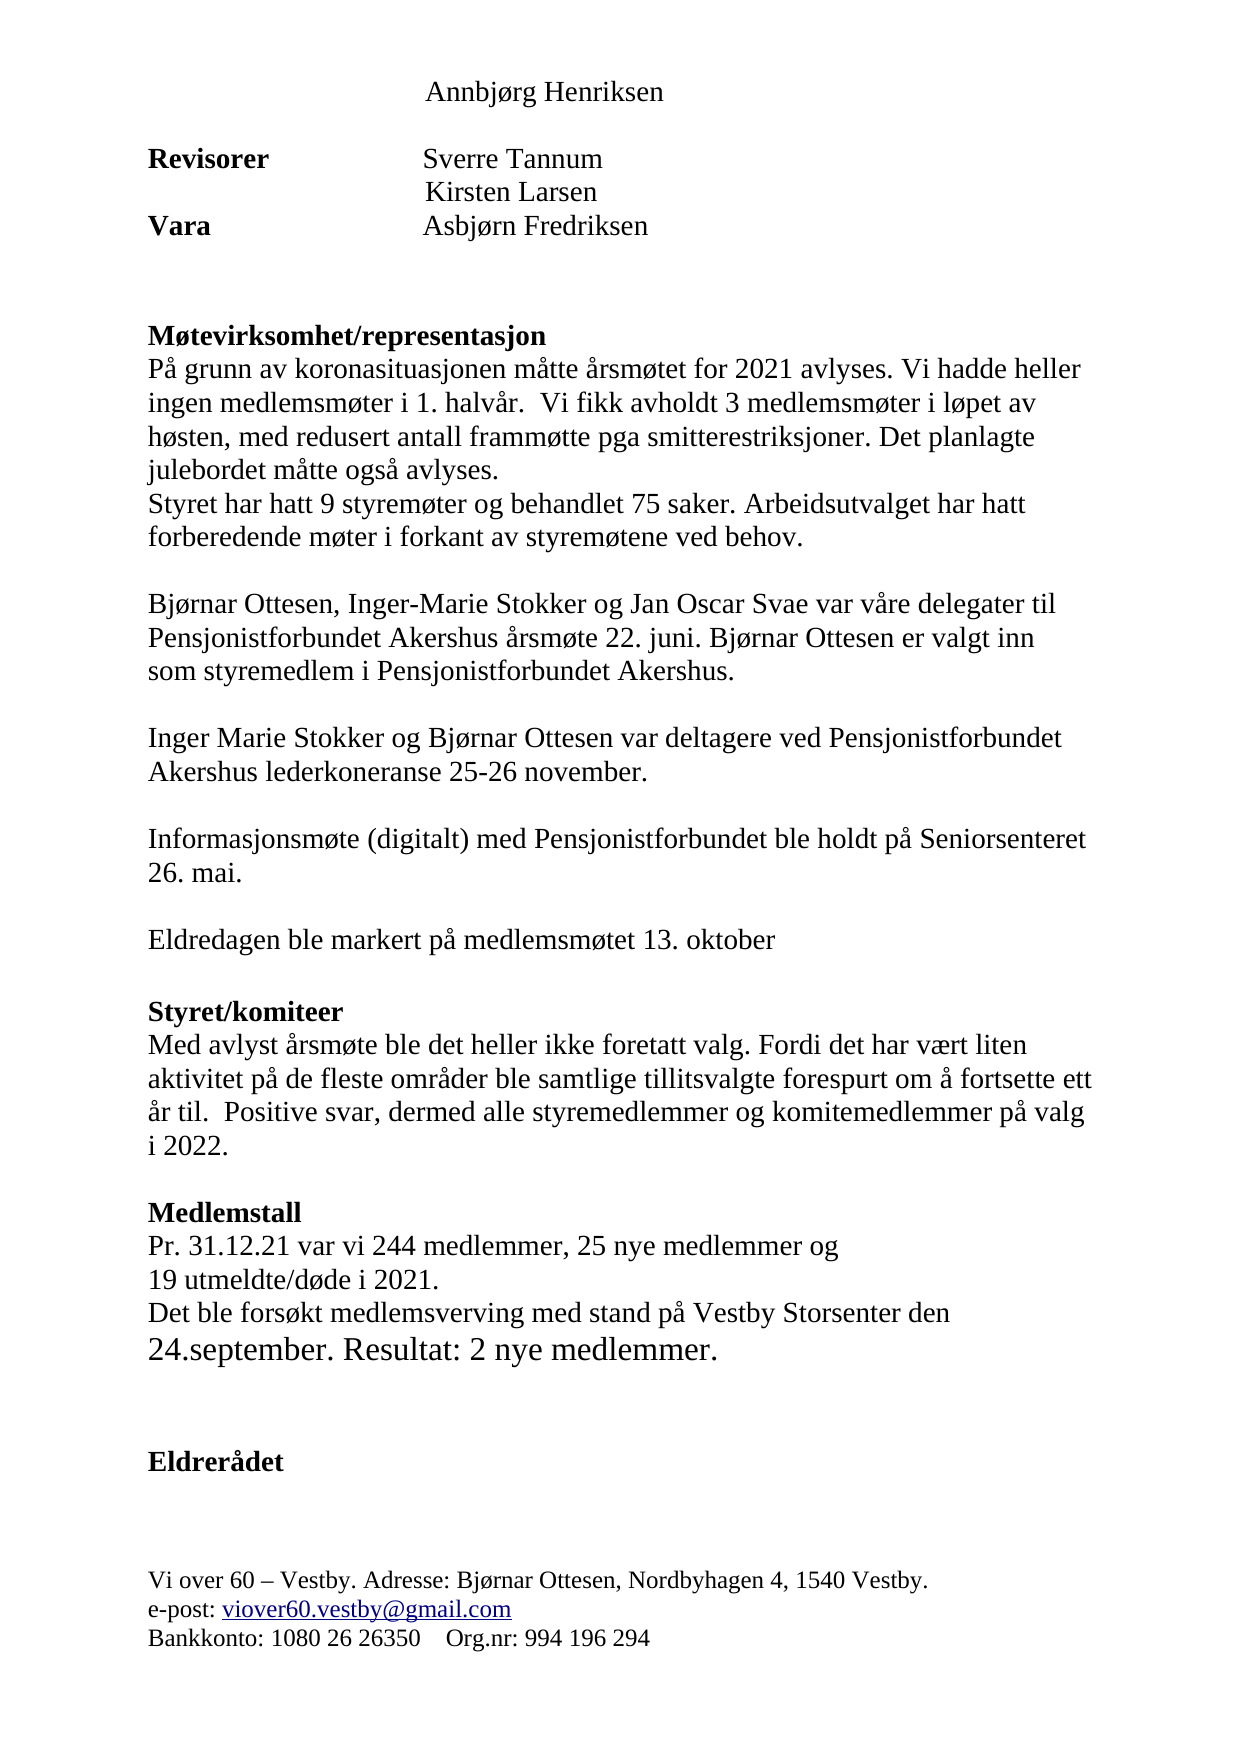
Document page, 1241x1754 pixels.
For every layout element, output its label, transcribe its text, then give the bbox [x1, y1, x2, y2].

text 19 utmeldte/døde i 2021. [148, 1262, 1093, 1296]
text Kirsten Larsen [148, 174, 1093, 208]
text Informasjonsmøte (digitalt) med Pensjonistforbundet ble holdt på Seniorsenteret 26. mai. [148, 821, 1093, 888]
text Styret/komiteer [148, 994, 1093, 1027]
text Eldrerådet [148, 1444, 1093, 1478]
text Inger Marie Stokker og Bjørnar Ottesen var deltagere ved Pensjonistforbundet Akershus lederkoneranse 25-26 november. [148, 721, 1093, 788]
text Revisorer Sverre Tannum [148, 141, 1093, 174]
text Møtevirksomhet/representasjon [148, 318, 1093, 352]
text Eldredagen ble markert på medlemsmøtet 13. oktober [148, 922, 1093, 955]
text Medlemstall [148, 1195, 1093, 1228]
text Med avlyst årsmøte ble det heller ikke foretatt valg. Fordi det har vært liten aktivitet på de fleste områder ble samtlige tillitsvalgte forespurt om å fortsette ett år til. Positive svar, dermed alle styremedlemmer og komitemedlemmer på valg i 2022. [148, 1027, 1093, 1161]
text Annbjørg Henriksen [148, 74, 1093, 107]
text Pr. 31.12.21 var vi 244 medlemmer, 25 nye medlemmer og [148, 1228, 1093, 1262]
text Vara Asbjørn Fredriksen [148, 208, 1093, 241]
text Styret har hatt 9 styremøter og behandlet 75 saker. Arbeidsutvalget har hatt forberedende møter i forkant av styremøtene ved behov. [148, 486, 1093, 553]
text 24.september. Resultat: 2 nye medlemmer. [148, 1329, 1093, 1367]
text Det ble forsøkt medlemsverving med stand på Vestby Storsenter den [148, 1296, 1093, 1329]
text På grunn av koronasituasjonen måtte årsmøtet for 2021 avlyses. Vi hadde heller ingen medlemsmøter i 1. halvår. Vi fikk avholdt 3 medlemsmøter i løpet av høsten, med redusert antall frammøtte pga smitterestriksjoner. Det planlagte julebordet måtte også avlyses. [148, 352, 1093, 486]
text Bjørnar Ottesen, Inger-Marie Stokker og Jan Oscar Svae var våre delegater til Pensjonistforbundet Akershus årsmøte 22. juni. Bjørnar Ottesen er valgt inn som styremedlem i Pensjonistforbundet Akershus. [148, 586, 1093, 687]
